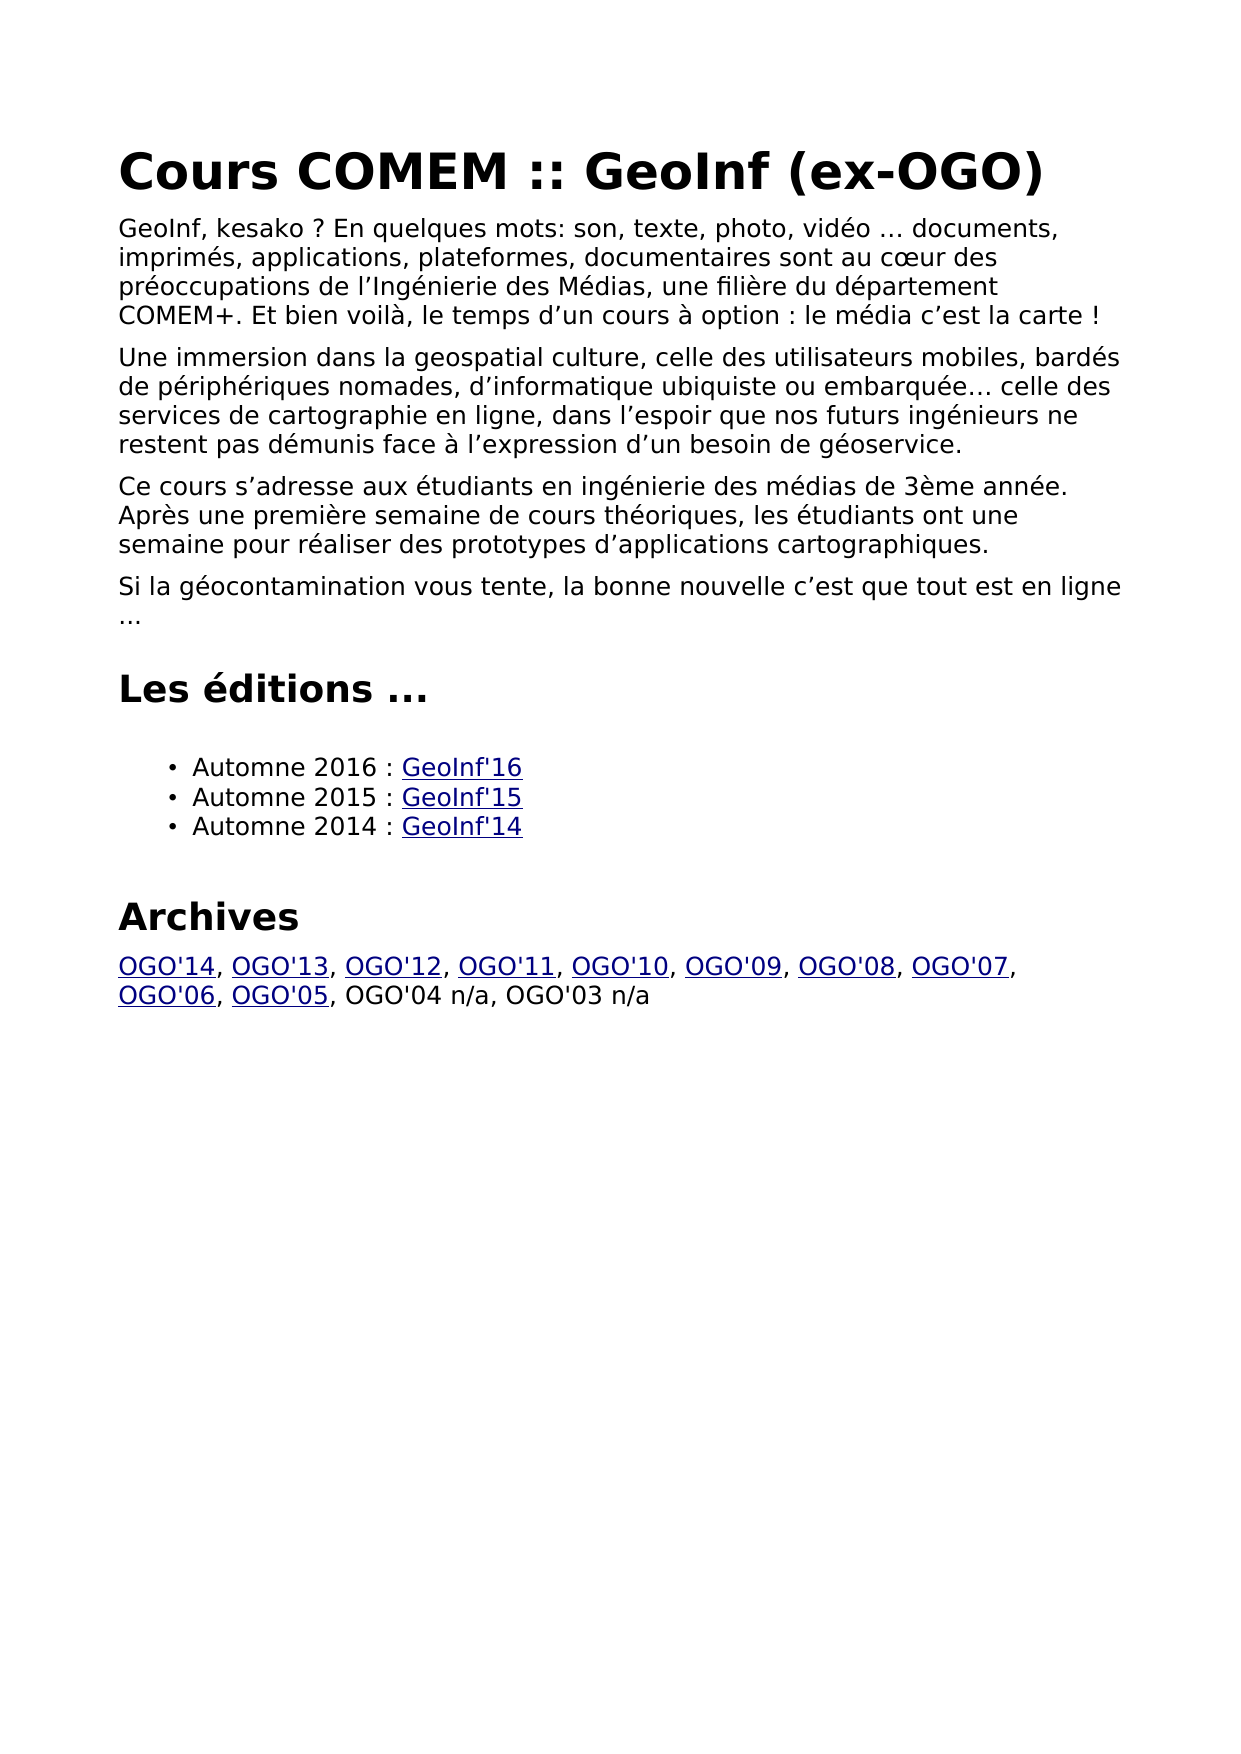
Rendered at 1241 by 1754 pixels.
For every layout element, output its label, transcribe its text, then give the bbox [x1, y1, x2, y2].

subtitle Archives [118, 896, 1122, 939]
text Ce cours s’adresse aux étudiants en ingénierie des médias de 3ème année. Après une première semaine de cours théoriques, les étudiants ont une semaine pour réaliser des prototypes d’applications cartographiques. [118, 472, 1122, 560]
subtitle Les éditions ... [118, 668, 1122, 712]
text Une immersion dans la geospatial culture, celle des utilisateurs mobiles, bardés de périphériques nomades, d’informatique ubiquiste ou embarquée… celle des services de cartographie en ligne, dans l’espoir que nos futurs ingénieurs ne restent pas démunis face à l’expression d’un besoin de géoservice. [118, 343, 1122, 460]
text Si la géocontamination vous tente, la bonne nouvelle c’est que tout est en ligne ... [118, 572, 1122, 631]
subtitle Cours COMEM :: GeoInf (ex-OGO) [118, 143, 1122, 201]
text OGO'14, OGO'13, OGO'12, OGO'11, OGO'10, OGO'09, OGO'08, OGO'07, OGO'06, OGO'05, OGO'04 n/a, OGO'03 n/a [118, 952, 1122, 1010]
list Automne 2014 : GeoInf'14 [177, 812, 1122, 841]
list Automne 2016 : GeoInf'16 [177, 754, 1122, 783]
text GeoInf, kesako ? En quelques mots: son, texte, photo, vidéo … documents, imprimés, applications, plateformes, documentaires sont au cœur des préoccupations de l’Ingénierie des Médias, une filière du département COMEM+. Et bien voilà, le temps d’un cours à option : le média c’est la carte ! [118, 214, 1122, 331]
list Automne 2015 : GeoInf'15 [177, 783, 1122, 812]
